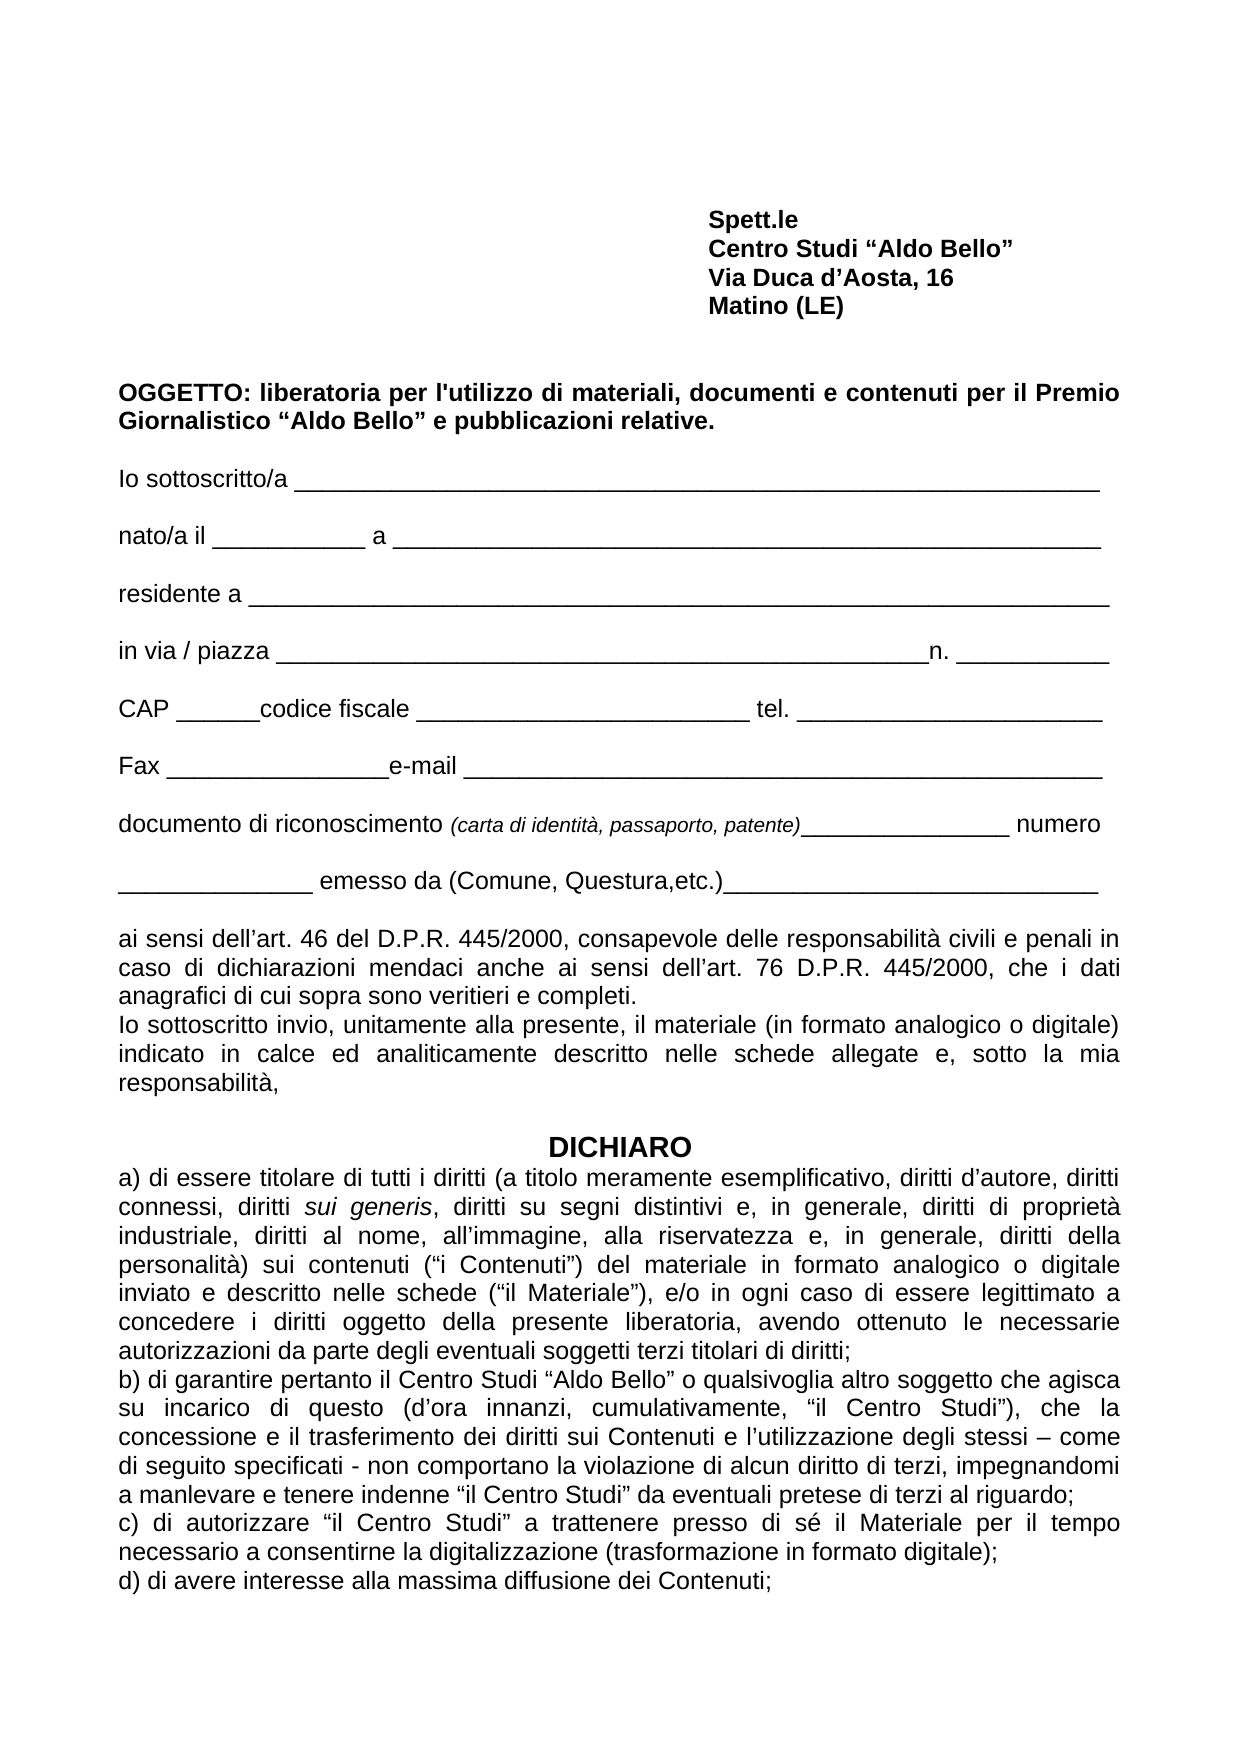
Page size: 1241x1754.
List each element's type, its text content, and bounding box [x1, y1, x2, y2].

text in via / piazza _______________________________________________n. ___________ CAP ______codice fiscale ________________________ tel. ______________________ Fax ________________e-mail ______________________________________________ documento di riconoscimento (carta di identità, passaporto, patente)_______________ numero ______________ emesso da (Comune, Questura,etc.)___________________________ [118, 636, 1122, 895]
text Via Duca d’Aosta, 16 [708, 263, 1122, 291]
text Spett.le [708, 205, 1122, 234]
text Matino (LE) [708, 291, 1122, 320]
text DICHIARO [118, 1130, 1122, 1163]
text OGGETTO: liberatoria per l'utilizzo di materiali, documenti e contenuti per il Premio Giornalistico “Aldo Bello” e pubblicazioni relative. [118, 378, 1122, 435]
text nato/a il ___________ a ___________________________________________________ [118, 521, 1122, 550]
text ai sensi dell’art. 46 del D.P.R. 445/2000, consapevole delle responsabilità civili e penali in caso di dichiarazioni mendaci anche ai sensi dell’art. 76 D.P.R. 445/2000, che i dati anagrafici di cui sopra sono veritieri e completi. [118, 924, 1122, 1010]
text b) di garantire pertanto il Centro Studi “Aldo Bello” o qualsivoglia altro soggetto che agisca su incarico di questo (d’ora innanzi, cumulativamente, “il Centro Studi”), che la concessione e il trasferimento dei diritti sui Contenuti e l’utilizzazione degli stessi – come di seguito specificati - non comportano la violazione di alcun diritto di terzi, impegnandomi a manlevare e tenere indenne “il Centro Studi” da eventuali pretese di terzi al riguardo; [118, 1365, 1122, 1508]
text residente a ______________________________________________________________ [118, 579, 1122, 608]
text c) di autorizzare “il Centro Studi” a trattenere presso di sé il Materiale per il tempo necessario a consentirne la digitalizzazione (trasformazione in formato digitale); [118, 1508, 1122, 1566]
text Io sottoscritto/a __________________________________________________________ [118, 464, 1122, 493]
text d) di avere interesse alla massima diffusione dei Contenuti; [118, 1566, 1122, 1595]
text Centro Studi “Aldo Bello” [708, 234, 1122, 263]
text a) di essere titolare di tutti i diritti (a titolo meramente esemplificativo, diritti d’autore, diritti connessi, diritti sui generis, diritti su segni distintivi e, in generale, diritti di proprietà industriale, diritti al nome, all’immagine, alla riservatezza e, in generale, diritti della personalità) sui contenuti (“i Contenuti”) del materiale in formato analogico o digitale inviato e descritto nelle schede (“il Materiale”), e/o in ogni caso di essere legittimato a concedere i diritti oggetto della presente liberatoria, avendo ottenuto le necessarie autorizzazioni da parte degli eventuali soggetti terzi titolari di diritti; [118, 1163, 1122, 1365]
text Io sottoscritto invio, unitamente alla presente, il materiale (in formato analogico o digitale) indicato in calce ed analiticamente descritto nelle schede allegate e, sotto la mia responsabilità, [118, 1010, 1122, 1096]
